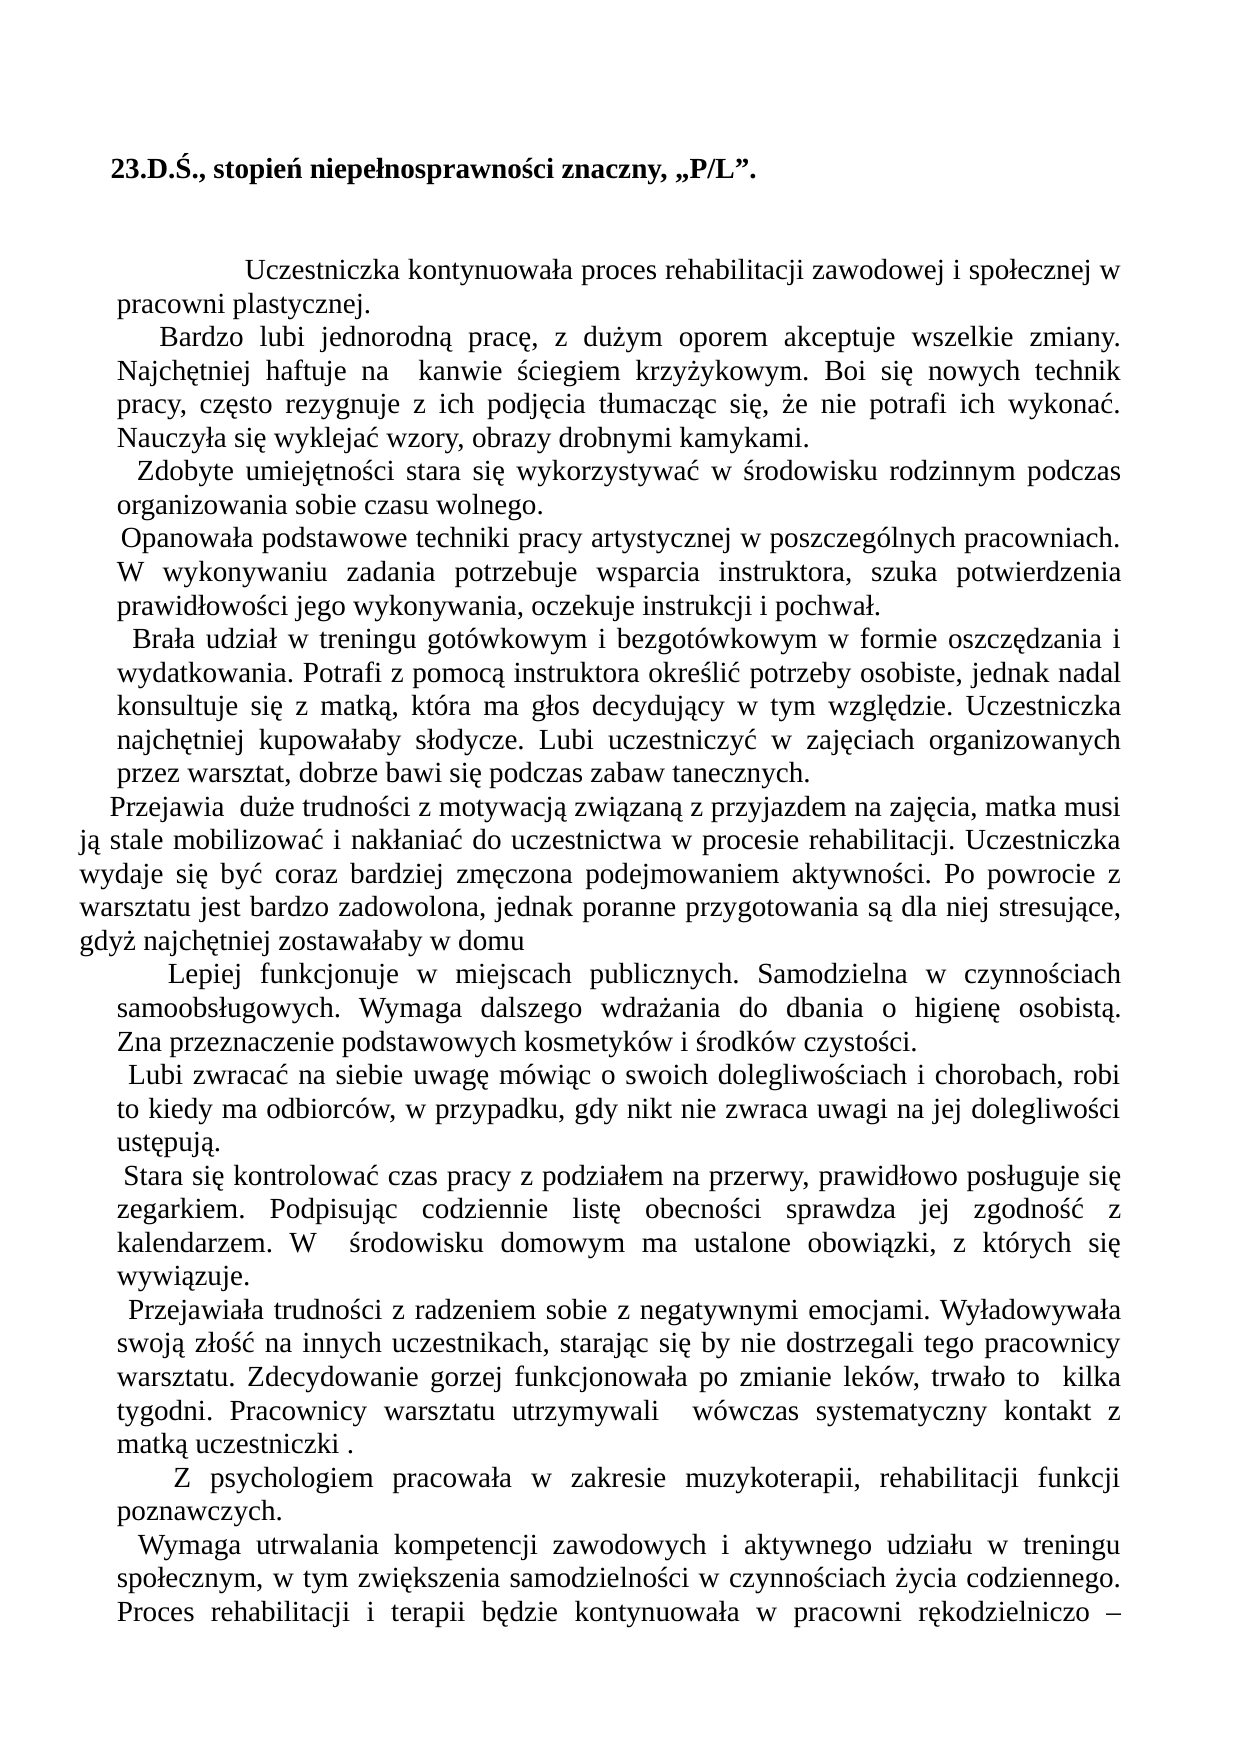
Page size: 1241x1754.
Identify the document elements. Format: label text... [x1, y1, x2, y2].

text Przejawiała trudności z radzeniem sobie z negatywnymi emocjami. Wyładowywała swoją złość na innych uczestnikach, starając się by nie dostrzegali tego pracownicy warsztatu. Zdecydowanie gorzej funkcjonowała po zmianie leków, trwało to kilka tygodni. Pracownicy warsztatu utrzymywali wówczas systematyczny kontakt z matką uczestniczki . [79, 1292, 1122, 1460]
text Wymaga utrwalania kompetencji zawodowych i aktywnego udziału w treningu społecznym, w tym zwiększenia samodzielności w czynnościach życia codziennego. Proces rehabilitacji i terapii będzie kontynuowała w pracowni rękodzielniczo – [79, 1527, 1122, 1627]
text 23.D.Ś., stopień niepełnosprawności znaczny, „P/L”. [110, 152, 1122, 185]
text Przejawia duże trudności z motywacją związaną z przyjazdem na zajęcia, matka musi ją stale mobilizować i nakłaniać do uczestnictwa w procesie rehabilitacji. Uczestniczka wydaje się być coraz bardziej zmęczona podejmowaniem aktywności. Po powrocie z warsztatu jest bardzo zadowolona, jednak poranne przygotowania są dla niej stresujące, gdyż najchętniej zostawałaby w domu [79, 789, 1122, 957]
text Bardzo lubi jednorodną pracę, z dużym oporem akceptuje wszelkie zmiany. Najchętniej haftuje na kanwie ściegiem krzyżykowym. Boi się nowych technik pracy, często rezygnuje z ich podjęcia tłumacząc się, że nie potrafi ich wykonać. Nauczyła się wyklejać wzory, obrazy drobnymi kamykami. [79, 319, 1122, 453]
text Lubi zwracać na siebie uwagę mówiąc o swoich dolegliwościach i chorobach, robi to kiedy ma odbiorców, w przypadku, gdy nikt nie zwraca uwagi na jej dolegliwości ustępują. [79, 1057, 1122, 1158]
text Z psychologiem pracowała w zakresie muzykoterapii, rehabilitacji funkcji poznawczych. [79, 1460, 1122, 1527]
text Lepiej funkcjonuje w miejscach publicznych. Samodzielna w czynnościach samoobsługowych. Wymaga dalszego wdrażania do dbania o higienę osobistą. Zna przeznaczenie podstawowych kosmetyków i środków czystości. [79, 957, 1122, 1057]
text Brała udział w treningu gotówkowym i bezgotówkowym w formie oszczędzania i wydatkowania. Potrafi z pomocą instruktora określić potrzeby osobiste, jednak nadal konsultuje się z matką, która ma głos decydujący w tym względzie. Uczestniczka najchętniej kupowałaby słodycze. Lubi uczestniczyć w zajęciach organizowanych przez warsztat, dobrze bawi się podczas zabaw tanecznych. [79, 621, 1122, 789]
text Zdobyte umiejętności stara się wykorzystywać w środowisku rodzinnym podczas organizowania sobie czasu wolnego. [79, 453, 1122, 521]
text Stara się kontrolować czas pracy z podziałem na przerwy, prawidłowo posługuje się zegarkiem. Podpisując codziennie listę obecności sprawdza jej zgodność z kalendarzem. W środowisku domowym ma ustalone obowiązki, z których się wywiązuje. [79, 1158, 1122, 1292]
text Opanowała podstawowe techniki pracy artystycznej w poszczególnych pracowniach. W wykonywaniu zadania potrzebuje wsparcia instruktora, szuka potwierdzenia prawidłowości jego wykonywania, oczekuje instrukcji i pochwał. [79, 521, 1122, 621]
text Uczestniczka kontynuowała proces rehabilitacji zawodowej i społecznej w pracowni plastycznej. [79, 252, 1122, 319]
